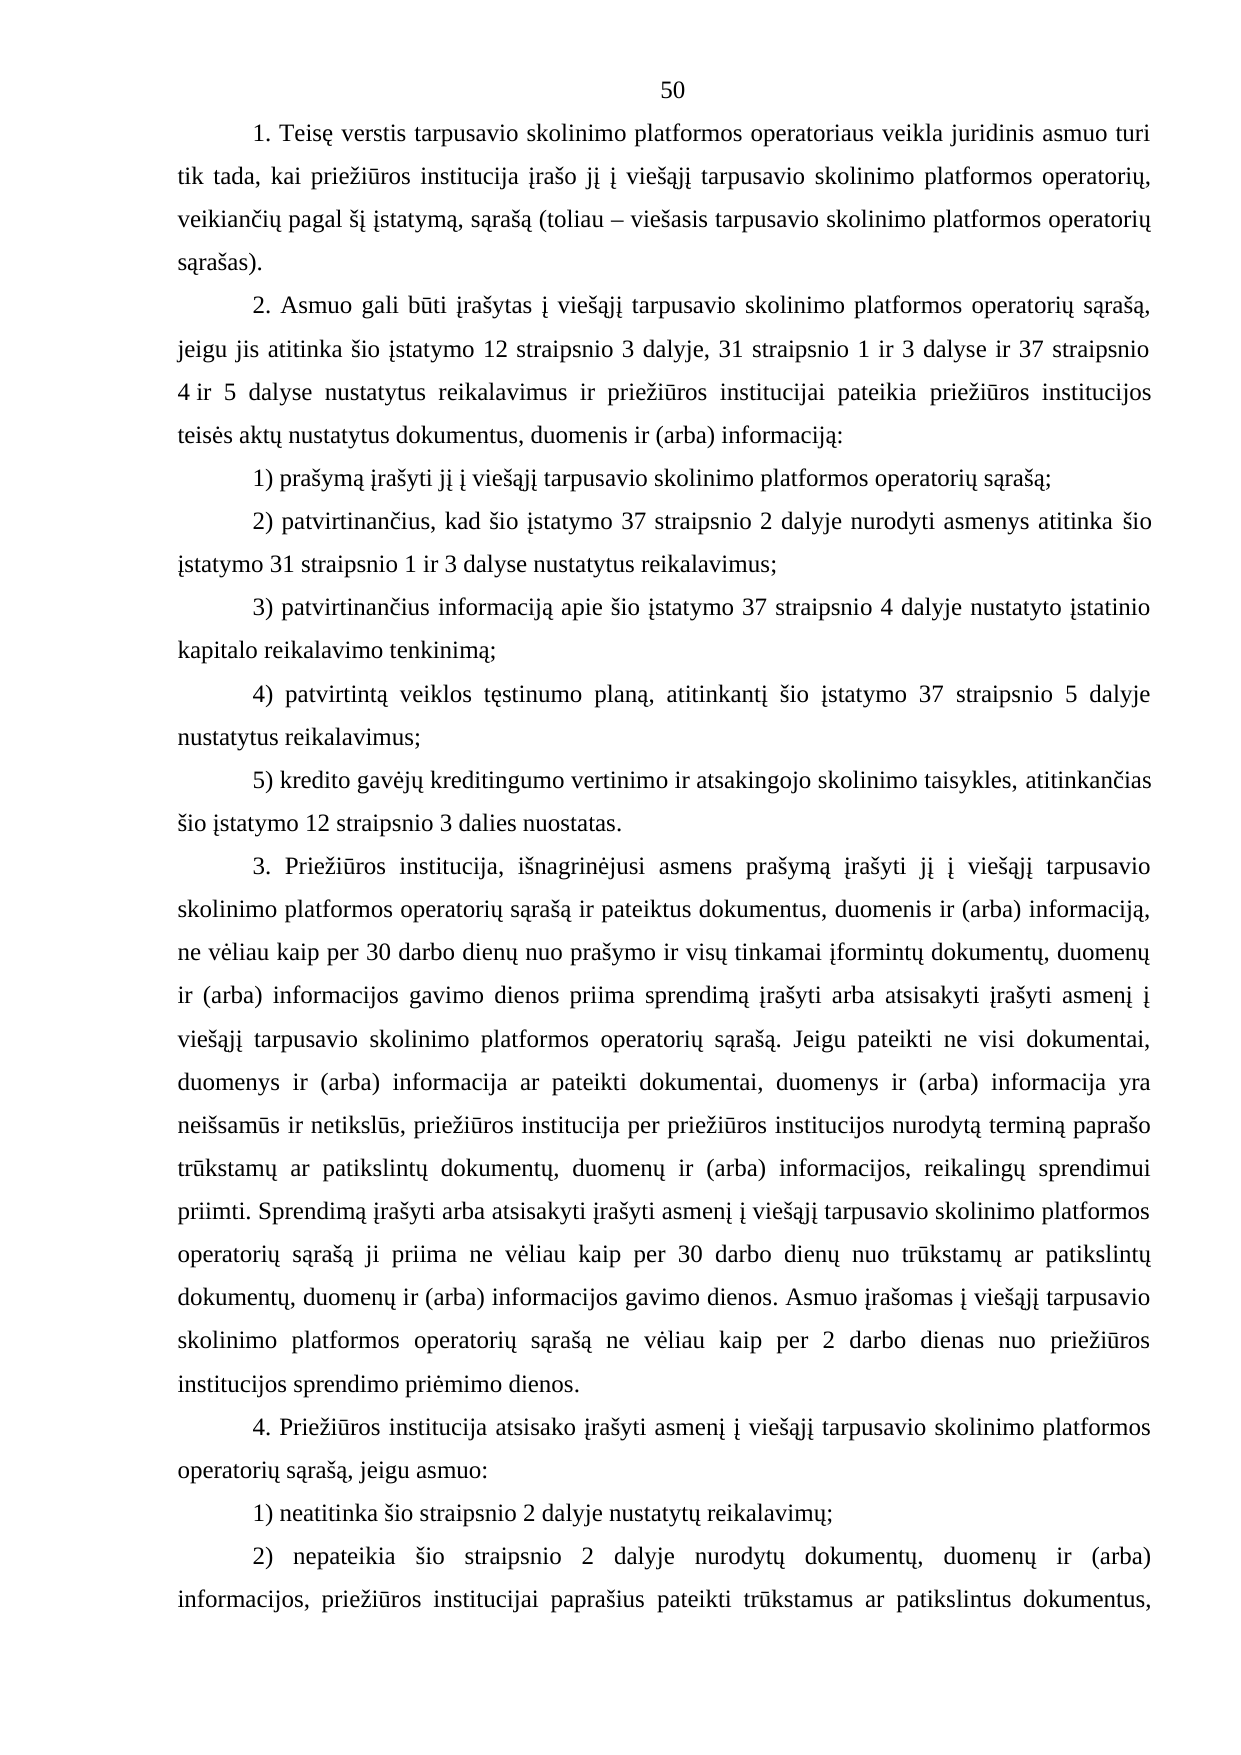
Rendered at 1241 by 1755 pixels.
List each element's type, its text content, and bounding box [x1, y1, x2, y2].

text 4) patvirtintą veiklos tęstinumo planą, atitinkantį šio įstatymo 37 straipsnio 5 dalyje nustatytus reikalavimus; [177, 679, 1152, 751]
text 2) patvirtinančius, kad šio įstatymo 37 straipsnio 2 dalyje nurodyti asmenys atitinka šio įstatymo 31 straipsnio 1 ir 3 dalyse nustatytus reikalavimus; [177, 506, 1152, 578]
text 4. Priežiūros institucija atsisako įrašyti asmenį į viešąjį tarpusavio skolinimo platformos operatorių sąrašą, jeigu asmuo: [177, 1412, 1152, 1484]
text 3) patvirtinančius informaciją apie šio įstatymo 37 straipsnio 4 dalyje nustatyto įstatinio kapitalo reikalavimo tenkinimą; [177, 592, 1152, 664]
text 1) prašymą įrašyti jį į viešąjį tarpusavio skolinimo platformos operatorių sąrašą; [177, 463, 1152, 492]
text 5) kredito gavėjų kreditingumo vertinimo ir atsakingojo skolinimo taisykles, atitinkančias šio įstatymo 12 straipsnio 3 dalies nuostatas. [177, 765, 1152, 837]
text 2. Asmuo gali būti įrašytas į viešąjį tarpusavio skolinimo platformos operatorių sąrašą, jeigu jis atitinka šio įstatymo 12 straipsnio 3 dalyje, 31 straipsnio 1 ir 3 dalyse ir 37 straipsnio 4 ir 5 dalyse nustatytus reikalavimus ir priežiūros institucijai pateikia priežiūros institucijos teisės aktų nustatytus dokumentus, duomenis ir (arba) informaciją: [177, 291, 1152, 449]
text 1. Teisę verstis tarpusavio skolinimo platformos operatoriaus veikla juridinis asmuo turi tik tada, kai priežiūros institucija įrašo jį į viešąjį tarpusavio skolinimo platformos operatorių, veikiančių pagal šį įstatymą, sąrašą (toliau – viešasis tarpusavio skolinimo platformos operatorių sąrašas). [177, 118, 1152, 276]
text 1) neatitinka šio straipsnio 2 dalyje nustatytų reikalavimų; [177, 1498, 1152, 1527]
text 3. Priežiūros institucija, išnagrinėjusi asmens prašymą įrašyti jį į viešąjį tarpusavio skolinimo platformos operatorių sąrašą ir pateiktus dokumentus, duomenis ir (arba) informaciją, ne vėliau kaip per 30 darbo dienų nuo prašymo ir visų tinkamai įformintų dokumentų, duomenų ir (arba) informacijos gavimo dienos priima sprendimą įrašyti arba atsisakyti įrašyti asmenį į viešąjį tarpusavio skolinimo platformos operatorių sąrašą. Jeigu pateikti ne visi dokumentai, duomenys ir (arba) informacija ar pateikti dokumentai, duomenys ir (arba) informacija yra neišsamūs ir netikslūs, priežiūros institucija per priežiūros institucijos nurodytą terminą paprašo trūkstamų ar patikslintų dokumentų, duomenų ir (arba) informacijos, reikalingų sprendimui priimti. Sprendimą įrašyti arba atsisakyti įrašyti asmenį į viešąjį tarpusavio skolinimo platformos operatorių sąrašą ji priima ne vėliau kaip per 30 darbo dienų nuo trūkstamų ar patikslintų dokumentų, duomenų ir (arba) informacijos gavimo dienos. Asmuo įrašomas į viešąjį tarpusavio skolinimo platformos operatorių sąrašą ne vėliau kaip per 2 darbo dienas nuo priežiūros institucijos sprendimo priėmimo dienos. [177, 851, 1152, 1397]
text 2) nepateikia šio straipsnio 2 dalyje nurodytų dokumentų, duomenų ir (arba) informacijos, priežiūros institucijai paprašius pateikti trūkstamus ar patikslintus dokumentus, [177, 1541, 1152, 1613]
